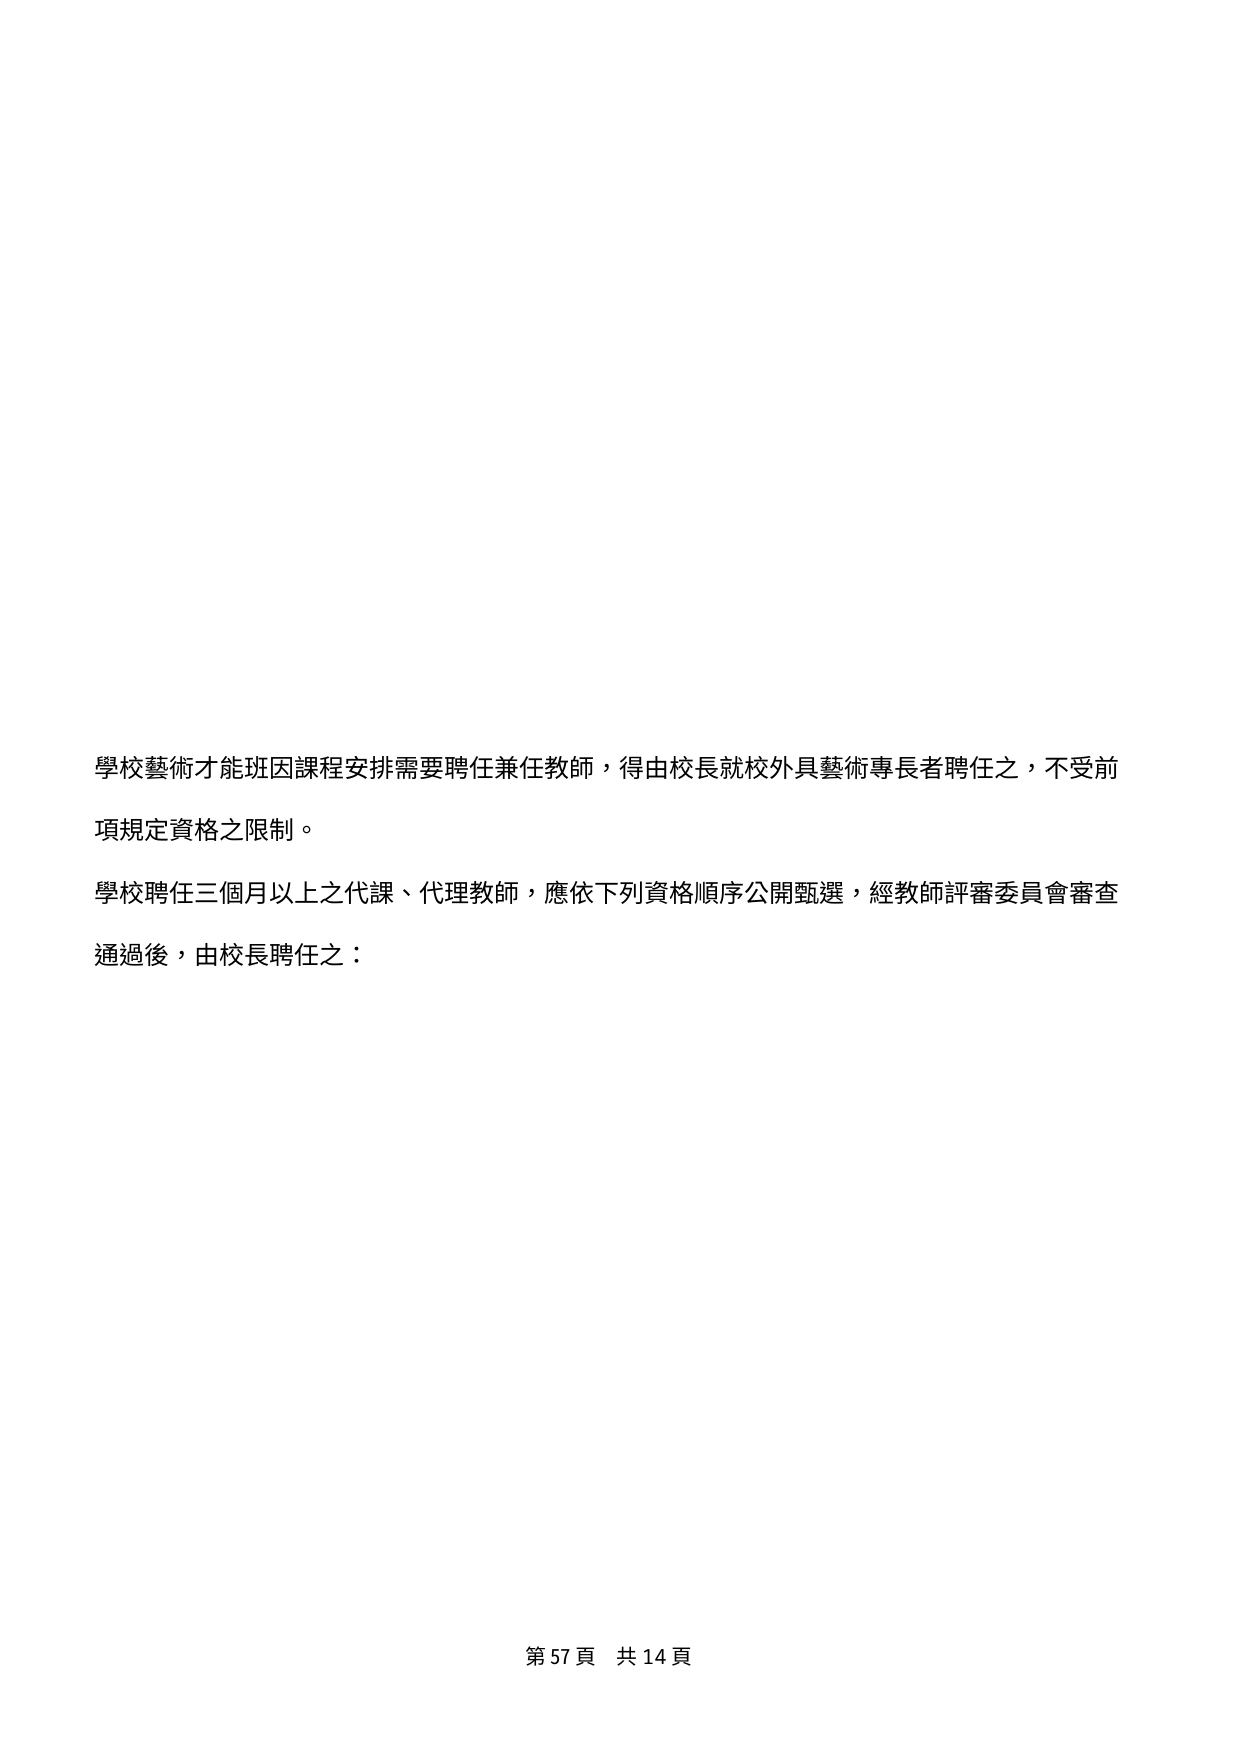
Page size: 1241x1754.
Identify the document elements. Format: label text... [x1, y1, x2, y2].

text 學校聘任三個月以上之代課、代理教師，應依下列資格順序公開甄選，經教師評審委員會審查通過後，由校長聘任之： [94, 850, 1122, 975]
text 學校藝術才能班因課程安排需要聘任兼任教師，得由校長就校外具藝術專長者聘任之，不受前項規定資格之限制。 [94, 725, 1122, 850]
